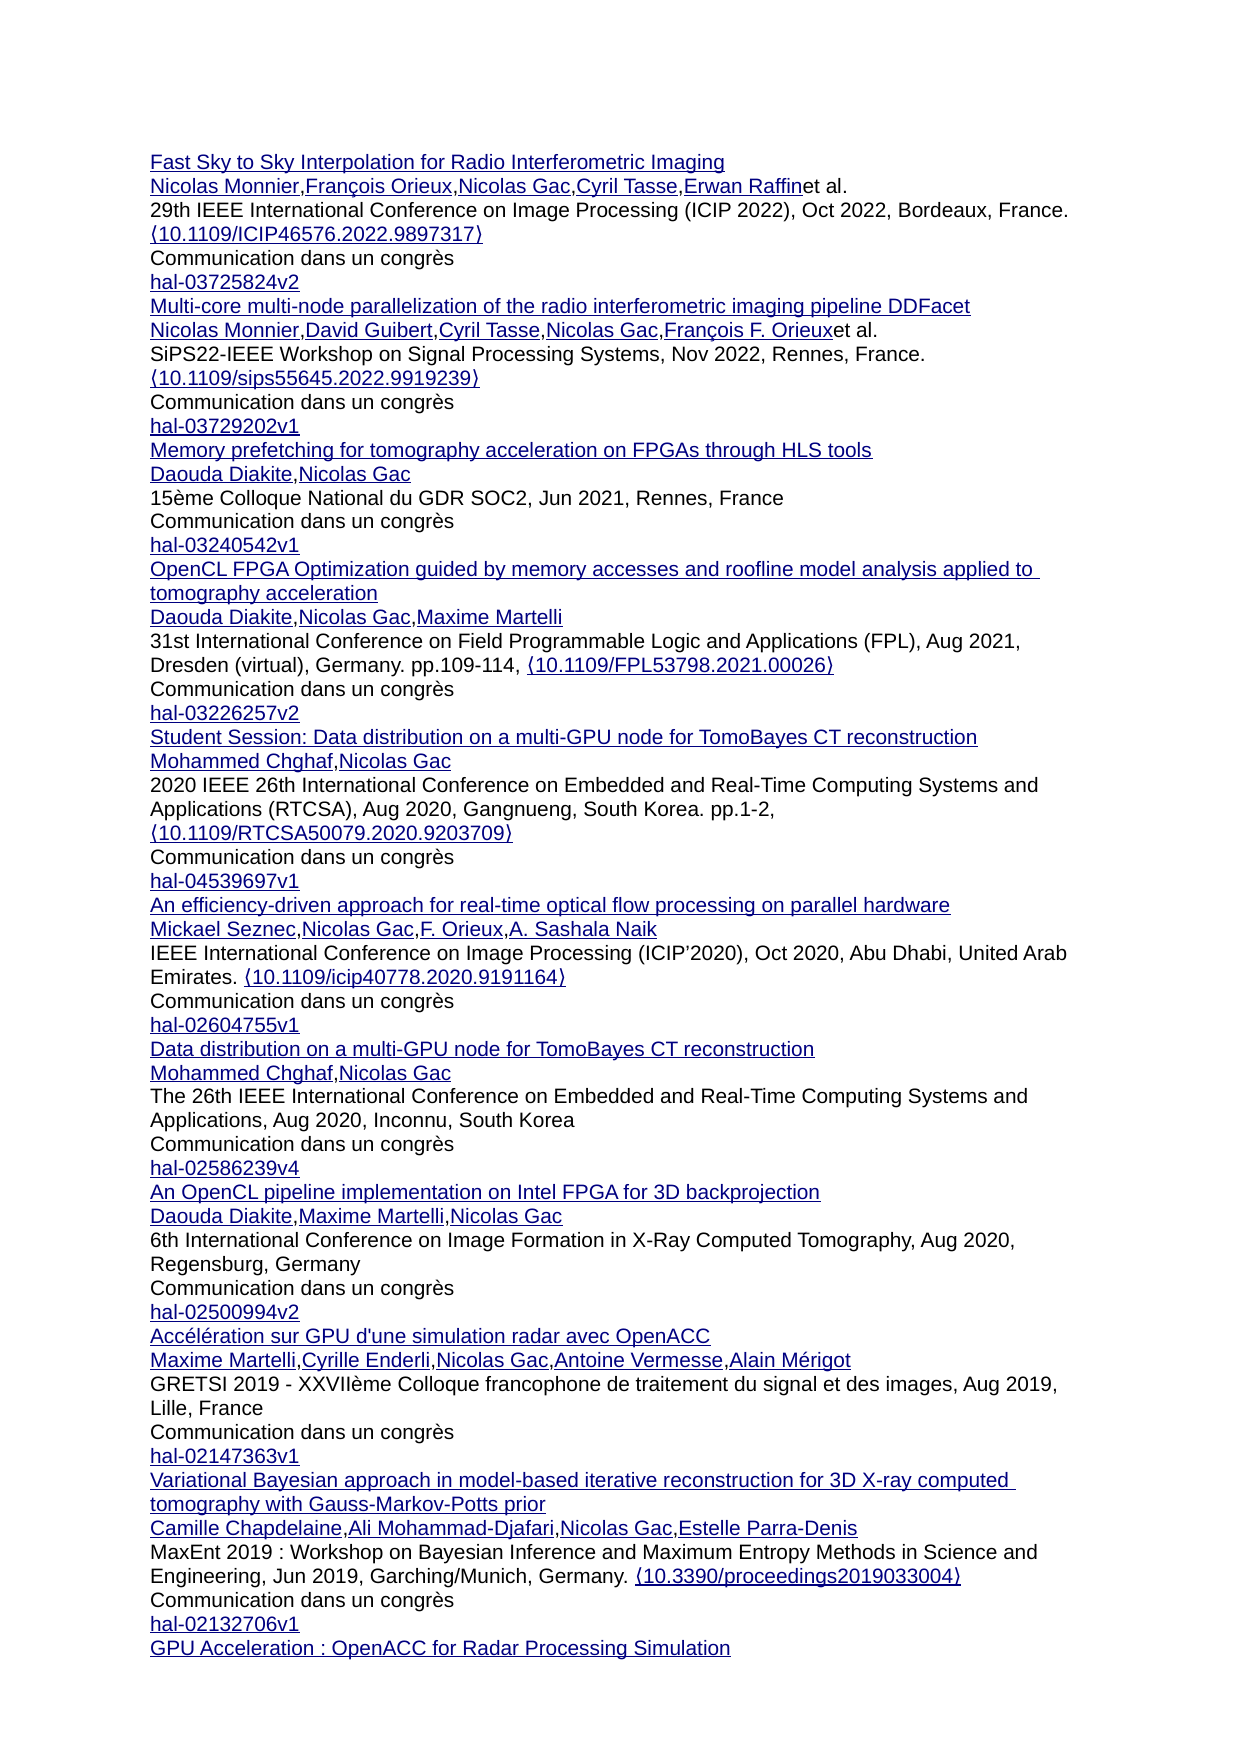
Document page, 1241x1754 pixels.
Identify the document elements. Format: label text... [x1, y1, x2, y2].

table_cell Variational Bayesian approach in model-based iterative reconstruction for 3D X-ray computed tomography with Gauss-Markov-Potts prior Camille Chapdelaine,Ali Mohammad-Djafari,Nicolas Gac,Estelle Parra-Denis MaxEnt 2019 : Workshop on Bayesian Inference and Maximum Entropy Methods in Science and Engineering, Jun 2019, Garching/Munich, Germany. ⟨10.3390/proceedings2019033004⟩ Communication dans un congrès hal-02132706v1 [150, 1468, 1090, 1635]
table_cell Accélération sur GPU d'une simulation radar avec OpenACC Maxime Martelli,Cyrille Enderli,Nicolas Gac,Antoine Vermesse,Alain Mérigot GRETSI 2019 - XXVIIème Colloque francophone de traitement du signal et des images, Aug 2019, Lille, France Communication dans un congrès hal-02147363v1 [150, 1324, 1090, 1468]
table_cell Multi-core multi-node parallelization of the radio interferometric imaging pipeline DDFacet Nicolas Monnier,David Guibert,Cyril Tasse,Nicolas Gac,François F. Orieuxet al. SiPS22-IEEE Workshop on Signal Processing Systems, Nov 2022, Rennes, France. ⟨10.1109/sips55645.2022.9919239⟩ Communication dans un congrès hal-03729202v1 [150, 294, 1090, 437]
table_cell Fast Sky to Sky Interpolation for Radio Interferometric Imaging Nicolas Monnier,François Orieux,Nicolas Gac,Cyril Tasse,Erwan Raffinet al. 29th IEEE International Conference on Image Processing (ICIP 2022), Oct 2022, Bordeaux, France. ⟨10.1109/ICIP46576.2022.9897317⟩ Communication dans un congrès hal-03725824v2 [150, 150, 1090, 294]
table_cell GPU Acceleration : OpenACC for Radar Processing Simulation [150, 1635, 1090, 1659]
table_cell An OpenCL pipeline implementation on Intel FPGA for 3D backprojection Daouda Diakite,Maxime Martelli,Nicolas Gac 6th International Conference on Image Formation in X-Ray Computed Tomography, Aug 2020, Regensburg, Germany Communication dans un congrès hal-02500994v2 [150, 1180, 1090, 1324]
table_cell An efficiency-driven approach for real-time optical flow processing on parallel hardware Mickael Seznec,Nicolas Gac,F. Orieux,A. Sashala Naik IEEE International Conference on Image Processing (ICIP’2020), Oct 2020, Abu Dhabi, United Arab Emirates. ⟨10.1109/icip40778.2020.9191164⟩ Communication dans un congrès hal-02604755v1 [150, 893, 1090, 1036]
table_cell Student Session: Data distribution on a multi-GPU node for TomoBayes CT reconstruction Mohammed Chghaf,Nicolas Gac 2020 IEEE 26th International Conference on Embedded and Real-Time Computing Systems and Applications (RTCSA), Aug 2020, Gangnueng, South Korea. pp.1-2, ⟨10.1109/RTCSA50079.2020.9203709⟩ Communication dans un congrès hal-04539697v1 [150, 725, 1090, 893]
table_cell Memory prefetching for tomography acceleration on FPGAs through HLS tools Daouda Diakite,Nicolas Gac 15ème Colloque National du GDR SOC2, Jun 2021, Rennes, France Communication dans un congrès hal-03240542v1 [150, 438, 1090, 557]
table_cell Data distribution on a multi-GPU node for TomoBayes CT reconstruction Mohammed Chghaf,Nicolas Gac The 26th IEEE International Conference on Embedded and Real-Time Computing Systems and Applications, Aug 2020, Inconnu, South Korea Communication dans un congrès hal-02586239v4 [150, 1036, 1090, 1180]
table_cell OpenCL FPGA Optimization guided by memory accesses and roofline model analysis applied to tomography acceleration Daouda Diakite,Nicolas Gac,Maxime Martelli 31st International Conference on Field Programmable Logic and Applications (FPL), Aug 2021, Dresden (virtual), Germany. pp.109-114, ⟨10.1109/FPL53798.2021.00026⟩ Communication dans un congrès hal-03226257v2 [150, 557, 1090, 725]
